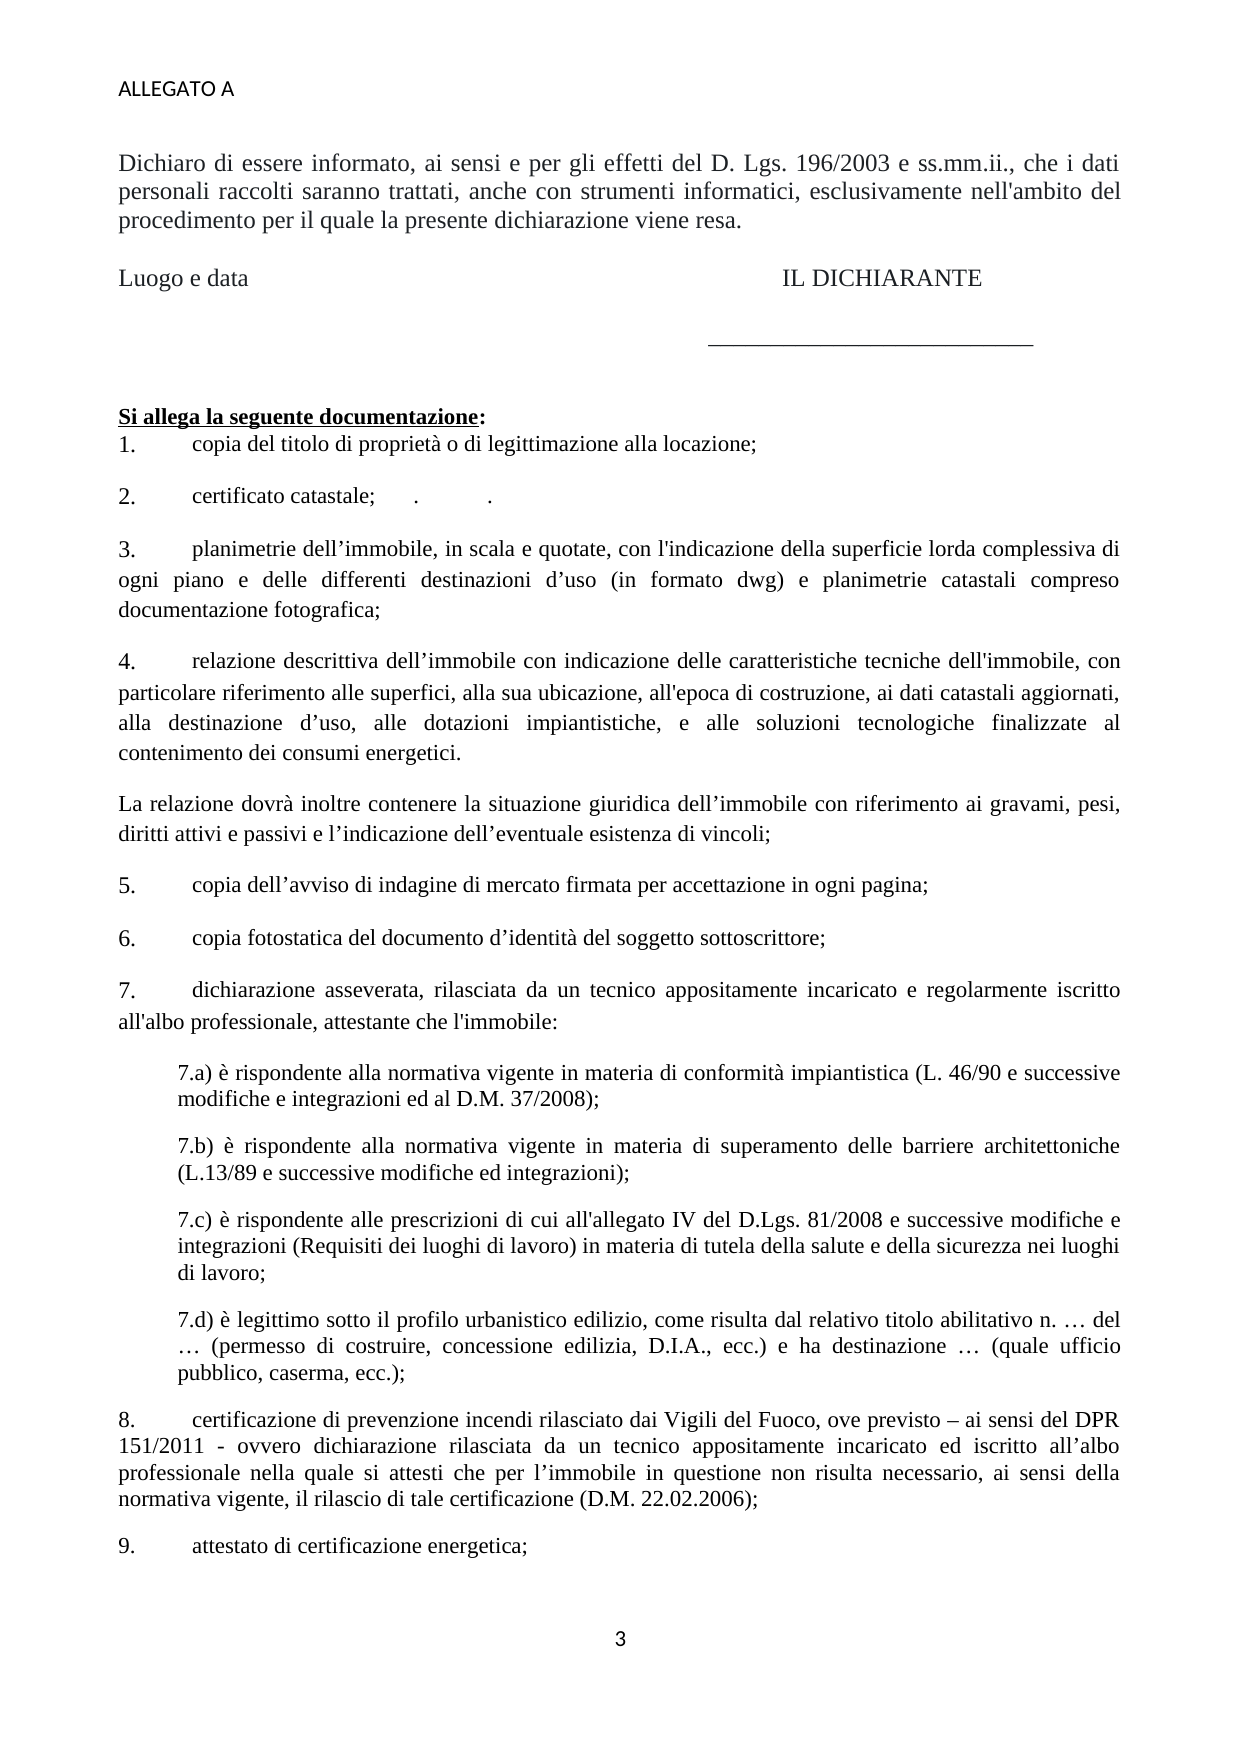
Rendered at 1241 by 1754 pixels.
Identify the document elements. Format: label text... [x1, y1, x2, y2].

text 7.a) è rispondente alla normativa vigente in materia di conformità impiantistica (L. 46/90 e successive modifiche e integrazioni ed al D.M. 37/2008); [177, 1059, 1122, 1112]
text 9. attestato di certificazione energetica; [118, 1532, 1122, 1558]
text La relazione dovrà inoltre contenere la situazione giuridica dell’immobile con riferimento ai gravami, pesi, diritti attivi e passivi e l’indicazione dell’eventuale esistenza di vincoli; [118, 790, 1122, 847]
text 7.c) è rispondente alle prescrizioni di cui all'allegato IV del D.Lgs. 81/2008 e successive modifiche e integrazioni (Requisiti dei luoghi di lavoro) in materia di tutela della salute e della sicurezza nei luoghi di lavoro; [177, 1206, 1122, 1285]
list planimetrie dell’immobile, in scala e quotate, con l'indicazione della superficie lorda complessiva di ogni piano e delle differenti destinazioni d’uso (in formato dwg) e planimetrie catastali compreso documentazione fotografica; [118, 534, 1122, 623]
text 8. certificazione di prevenzione incendi rilasciato dai Vigili del Fuoco, ove previsto – ai sensi del DPR 151/2011 - ovvero dichiarazione rilasciata da un tecnico appositamente incaricato ed iscritto all’albo professionale nella quale si attesti che per l’immobile in questione non risulta necessario, ai sensi della normativa vigente, il rilascio di tale certificazione (D.M. 22.02.2006); [118, 1406, 1122, 1511]
text Si allega la seguente documentazione: [118, 377, 1122, 429]
list copia dell’avviso di indagine di mercato firmata per accettazione in ogni pagina; [118, 871, 1122, 899]
list copia fotostatica del documento d’identità del soggetto sottoscrittore; [118, 924, 1122, 952]
list relazione descrittiva dell’immobile con indicazione delle caratteristiche tecniche dell'immobile, con particolare riferimento alle superfici, alla sua ubicazione, all'epoca di costruzione, ai dati catastali aggiornati, alla destinazione d’uso, alle dotazioni impiantistiche, e alle soluzioni tecnologiche finalizzate al contenimento dei consumi energetici. [118, 647, 1122, 766]
list copia del titolo di proprietà o di legittimazione alla locazione; [118, 429, 1122, 457]
text 7.b) è rispondente alla normativa vigente in materia di superamento delle barriere architettoniche (L.13/89 e successive modifiche ed integrazioni); [177, 1132, 1122, 1185]
text Luogo e data IL DICHIARANTE [118, 263, 1122, 291]
list certificato catastale; . . [118, 482, 1122, 510]
text Dichiaro di essere informato, ai sensi e per gli effetti del D. Lgs. 196/2003 e ss.mm.ii., che i dati personali raccolti saranno trattati, anche con strumenti informatici, esclusivamente nell'ambito del procedimento per il quale la presente dichiarazione viene resa. [118, 148, 1122, 234]
list dichiarazione asseverata, rilasciata da un tecnico appositamente incaricato e regolarmente iscritto all'albo professionale, attestante che l'immobile: [118, 976, 1122, 1034]
text __________________________ [118, 291, 1122, 377]
text 7.d) è legittimo sotto il profilo urbanistico edilizio, come risulta dal relativo titolo abilitativo n. … del … (permesso di costruire, concessione edilizia, D.I.A., ecc.) e ha destinazione … (quale ufficio pubblico, caserma, ecc.); [177, 1306, 1122, 1385]
